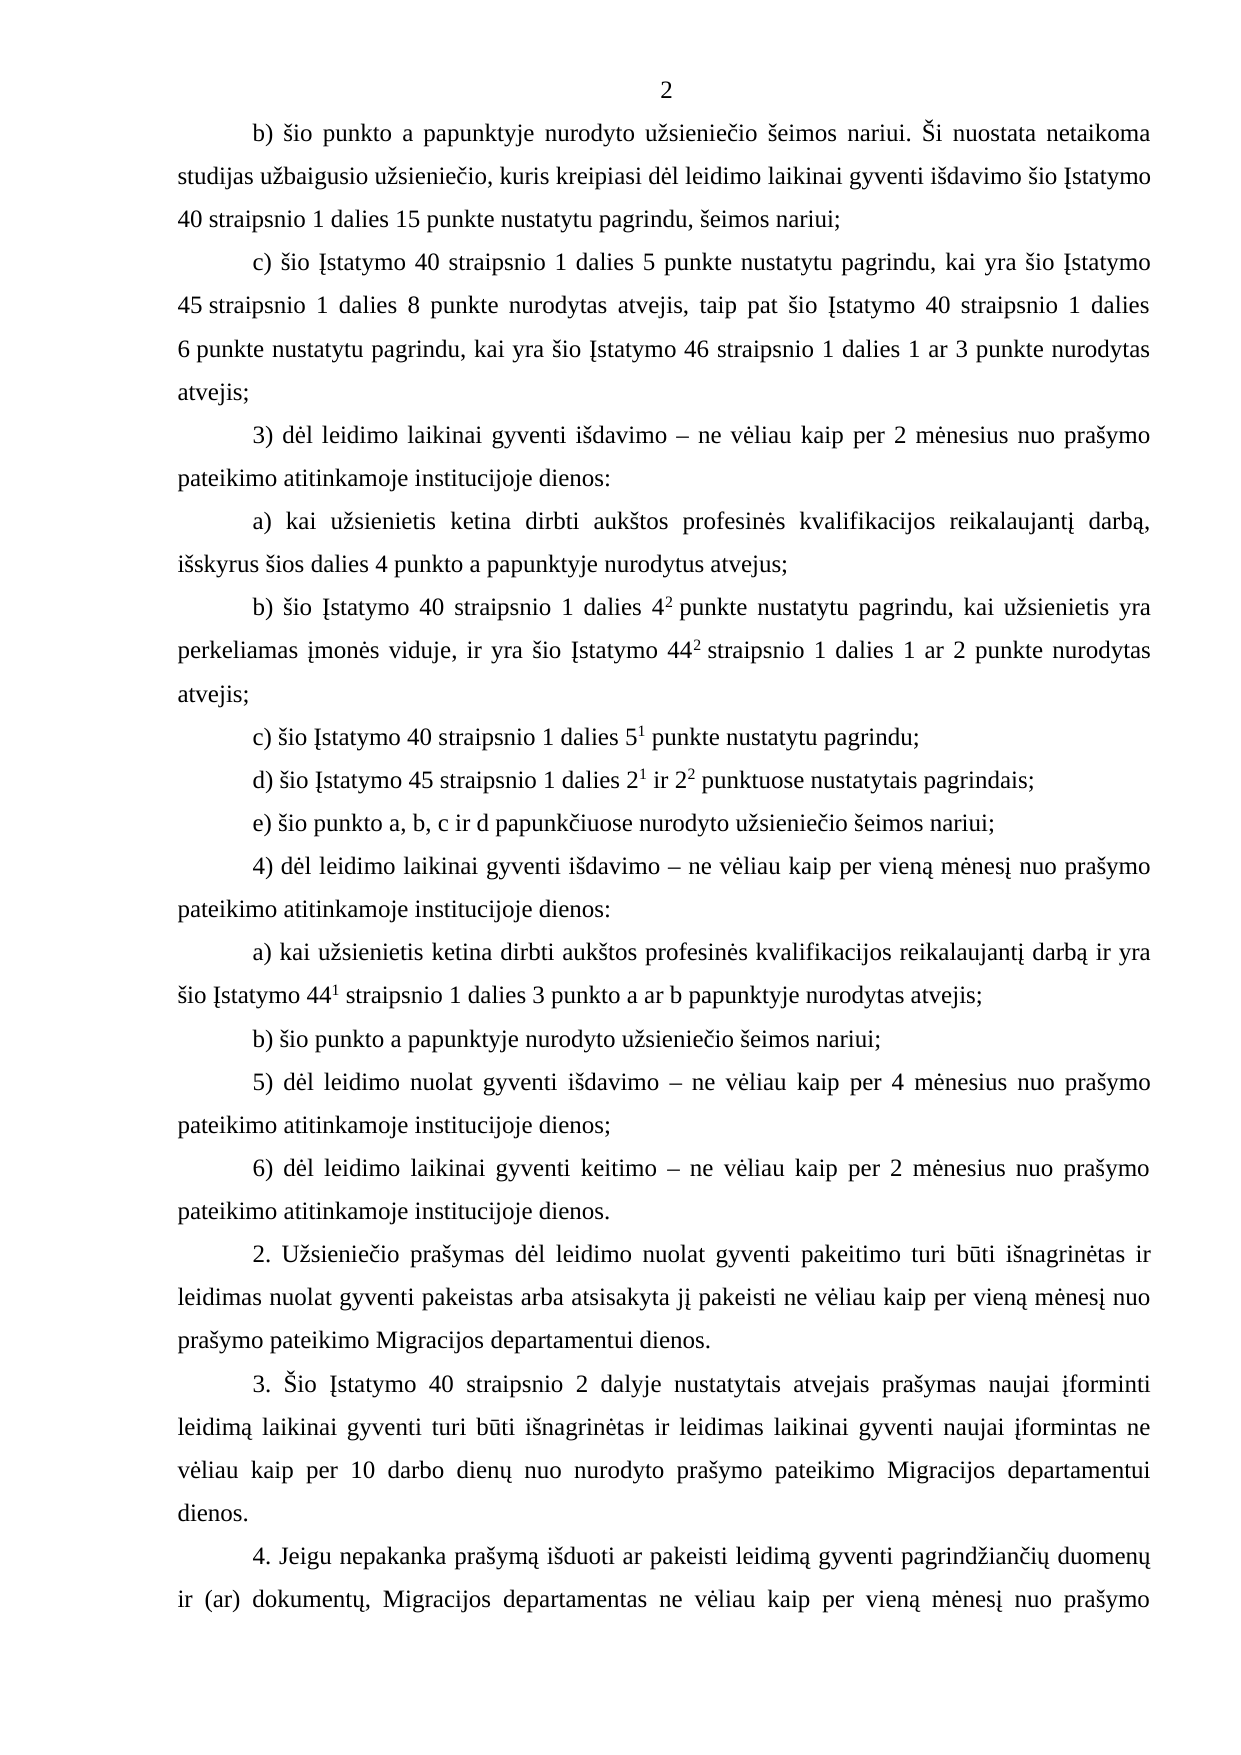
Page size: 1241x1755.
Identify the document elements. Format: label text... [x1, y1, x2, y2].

text a) kai užsienietis ketina dirbti aukštos profesinės kvalifikacijos reikalaujantį darbą ir yra šio Įstatymo 441 straipsnio 1 dalies 3 punkto a ar b papunktyje nurodytas atvejis; [177, 937, 1152, 1009]
text c) šio Įstatymo 40 straipsnio 1 dalies 5 punkte nustatytu pagrindu, kai yra šio Įstatymo 45 straipsnio 1 dalies 8 punkte nurodytas atvejis, taip pat šio Įstatymo 40 straipsnio 1 dalies 6 punkte nustatytu pagrindu, kai yra šio Įstatymo 46 straipsnio 1 dalies 1 ar 3 punkte nurodytas atvejis; [177, 247, 1152, 406]
text 6) dėl leidimo laikinai gyventi keitimo – ne vėliau kaip per 2 mėnesius nuo prašymo pateikimo atitinkamoje institucijoje dienos. [177, 1153, 1152, 1225]
text b) šio punkto a papunktyje nurodyto užsieniečio šeimos nariui. Ši nuostata netaikoma studijas užbaigusio užsieniečio, kuris kreipiasi dėl leidimo laikinai gyventi išdavimo šio Įstatymo 40 straipsnio 1 dalies 15 punkte nustatytu pagrindu, šeimos nariui; [177, 118, 1152, 233]
text c) šio Įstatymo 40 straipsnio 1 dalies 51 punkte nustatytu pagrindu; [177, 722, 1152, 751]
text b) šio Įstatymo 40 straipsnio 1 dalies 42 punkte nustatytu pagrindu, kai užsienietis yra perkeliamas įmonės viduje, ir yra šio Įstatymo 442 straipsnio 1 dalies 1 ar 2 punkte nurodytas atvejis; [177, 592, 1152, 707]
text 4) dėl leidimo laikinai gyventi išdavimo – ne vėliau kaip per vieną mėnesį nuo prašymo pateikimo atitinkamoje institucijoje dienos: [177, 851, 1152, 923]
text 4. Jeigu nepakanka prašymą išduoti ar pakeisti leidimą gyventi pagrindžiančių duomenų ir (ar) dokumentų, Migracijos departamentas ne vėliau kaip per vieną mėnesį nuo prašymo [177, 1541, 1152, 1613]
text 3) dėl leidimo laikinai gyventi išdavimo – ne vėliau kaip per 2 mėnesius nuo prašymo pateikimo atitinkamoje institucijoje dienos: [177, 420, 1152, 492]
text 5) dėl leidimo nuolat gyventi išdavimo – ne vėliau kaip per 4 mėnesius nuo prašymo pateikimo atitinkamoje institucijoje dienos; [177, 1067, 1152, 1139]
text b) šio punkto a papunktyje nurodyto užsieniečio šeimos nariui; [177, 1024, 1152, 1052]
text 3. Šio Įstatymo 40 straipsnio 2 dalyje nustatytais atvejais prašymas naujai įforminti leidimą laikinai gyventi turi būti išnagrinėtas ir leidimas laikinai gyventi naujai įformintas ne vėliau kaip per 10 darbo dienų nuo nurodyto prašymo pateikimo Migracijos departamentui dienos. [177, 1369, 1152, 1527]
text e) šio punkto a, b, c ir d papunkčiuose nurodyto užsieniečio šeimos nariui; [177, 808, 1152, 837]
text d) šio Įstatymo 45 straipsnio 1 dalies 21 ir 22 punktuose nustatytais pagrindais; [177, 765, 1152, 794]
text 2. Užsieniečio prašymas dėl leidimo nuolat gyventi pakeitimo turi būti išnagrinėtas ir leidimas nuolat gyventi pakeistas arba atsisakyta jį pakeisti ne vėliau kaip per vieną mėnesį nuo prašymo pateikimo Migracijos departamentui dienos. [177, 1239, 1152, 1354]
text a) kai užsienietis ketina dirbti aukštos profesinės kvalifikacijos reikalaujantį darbą, išskyrus šios dalies 4 punkto a papunktyje nurodytus atvejus; [177, 506, 1152, 578]
